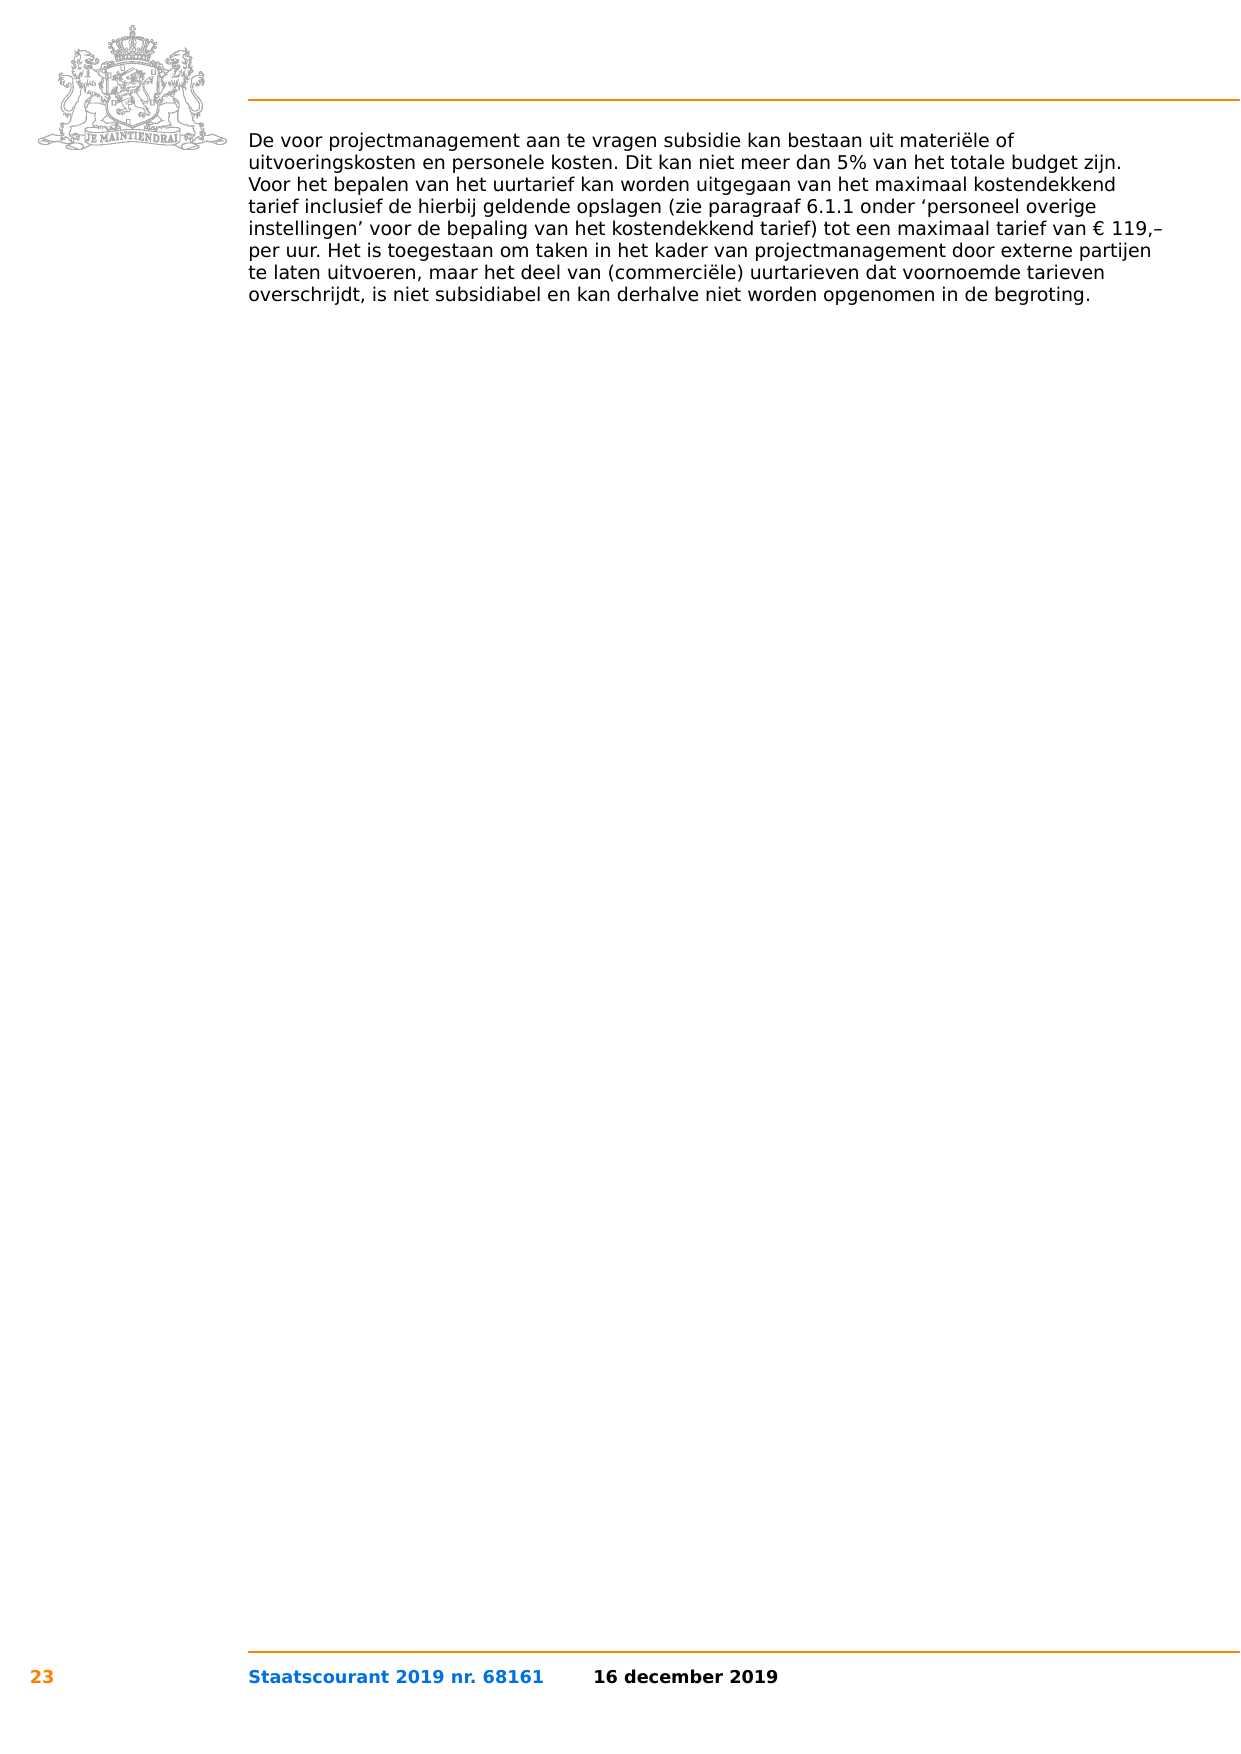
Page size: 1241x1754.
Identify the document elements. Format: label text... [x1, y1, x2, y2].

picture [38, 25, 227, 150]
text De voor projectmanagement aan te vragen subsidie kan bestaan uit materiële of uitvoeringskosten en personele kosten. Dit kan niet meer dan 5% van het totale budget zijn. Voor het bepalen van het uurtarief kan worden uitgegaan van het maximaal kostendekkend tarief inclusief de hierbij geldende opslagen (zie paragraaf 6.1.1 onder ‘personeel overige instellingen’ voor de bepaling van het kostendekkend tarief) tot een maximaal tarief van € 119,– per uur. Het is toegestaan om taken in het kader van projectmanagement door externe partijen te laten uitvoeren, maar het deel van (commerciële) uurtarieven dat voornoemde tarieven overschrijdt, is niet subsidiabel en kan derhalve niet worden opgenomen in de begroting. [248, 130, 1163, 306]
